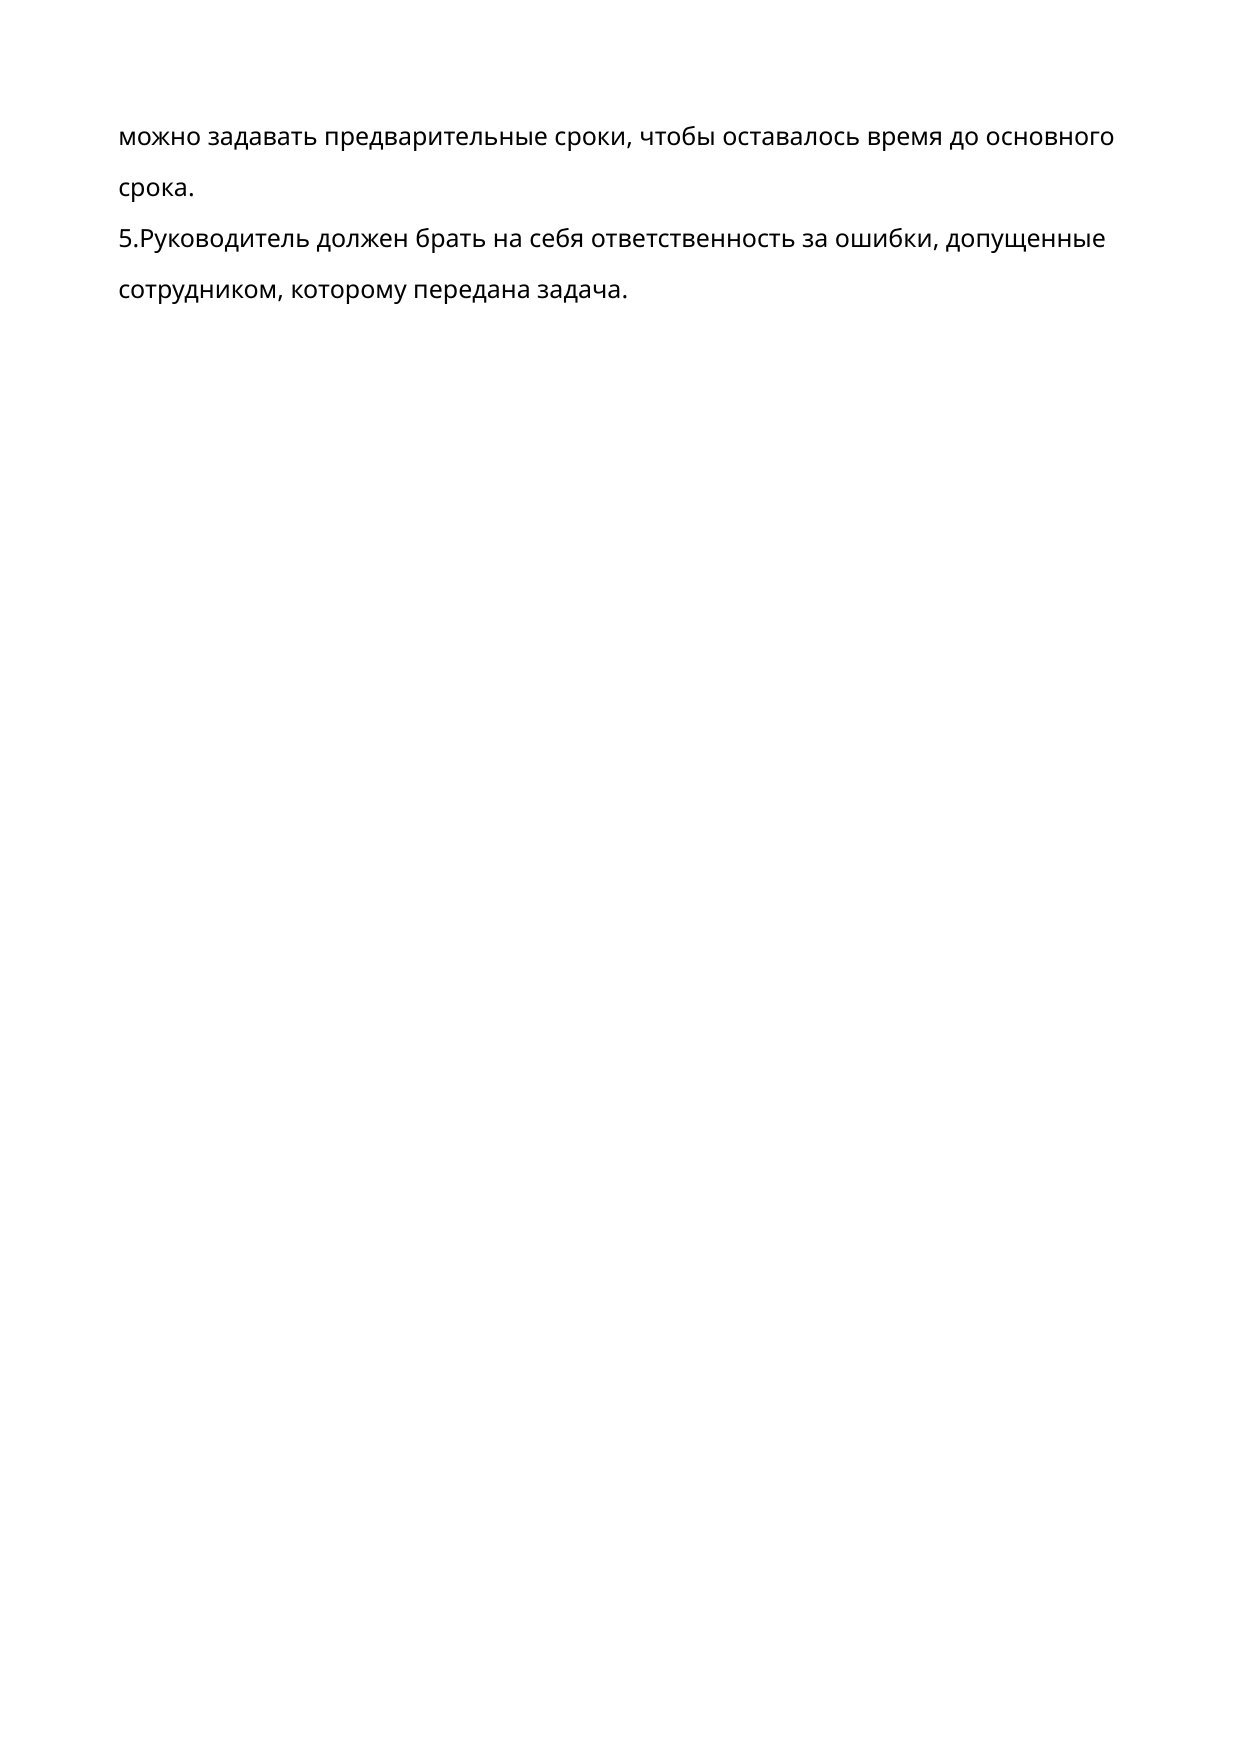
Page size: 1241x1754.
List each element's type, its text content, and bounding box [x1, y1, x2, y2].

list Руководитель должен брать на себя ответственность за ошибки, допущенные сотрудником, которому передана задача. [118, 220, 1122, 305]
list можно задавать предварительные сроки, чтобы оставалось время до основного срока. [118, 118, 1122, 203]
